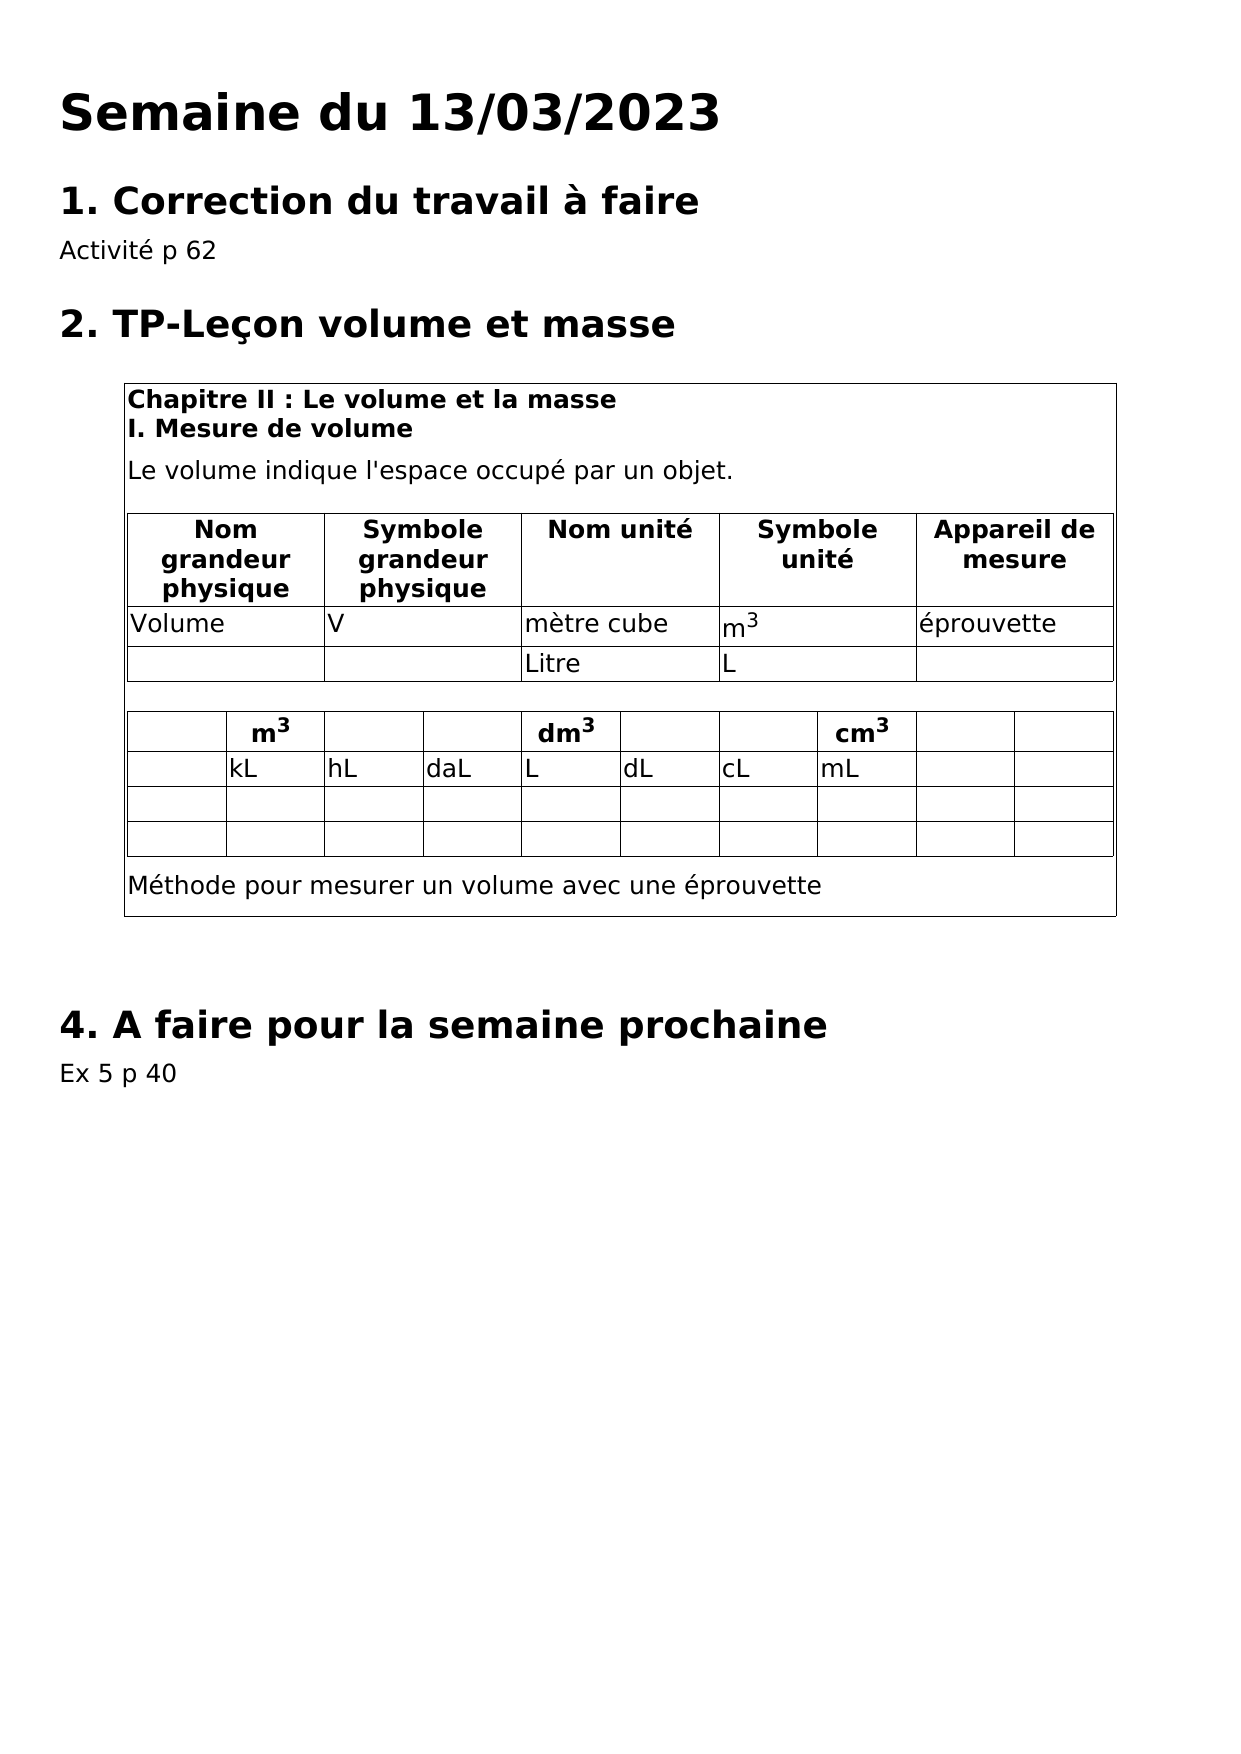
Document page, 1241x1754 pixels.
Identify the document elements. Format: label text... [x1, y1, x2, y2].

table_cell L [522, 752, 620, 786]
table_header cm3 [818, 712, 916, 751]
table_cell Volume [128, 607, 324, 646]
table_cell éprouvette [917, 607, 1113, 646]
table_header [720, 712, 817, 751]
table_cell daL [424, 752, 521, 786]
table_header Chapitre II : Le volume et la masse I. Mesure de volume Le volume indique l'espace occupé par un objet. Méthode pour mesurer un volume avec une éprouvette [125, 384, 1116, 916]
table_cell [325, 647, 521, 681]
table_cell [227, 787, 324, 821]
table_cell [522, 822, 620, 856]
table_cell [917, 822, 1014, 856]
table_cell m3 [720, 607, 916, 646]
table_header Nom grandeur physique [128, 514, 324, 606]
table_cell [818, 787, 916, 821]
text Activité p 62 [59, 236, 1181, 265]
table_header [1015, 712, 1113, 751]
table_header [424, 712, 521, 751]
table_header dm3 [522, 712, 620, 751]
table_cell mètre cube [522, 607, 719, 646]
table_cell Litre [522, 647, 719, 681]
table_header [621, 712, 719, 751]
table_cell hL [325, 752, 423, 786]
table_cell [818, 822, 916, 856]
table_cell [917, 752, 1014, 786]
table_cell [917, 787, 1014, 821]
table_cell [1015, 822, 1113, 856]
table_cell [128, 647, 324, 681]
table_cell [917, 647, 1113, 681]
table_header [325, 712, 423, 751]
table_header Symbole grandeur physique [325, 514, 521, 606]
table_cell dL [621, 752, 719, 786]
table_cell [621, 787, 719, 821]
subtitle 4. A faire pour la semaine prochaine [59, 1003, 1181, 1047]
table_cell [1015, 787, 1113, 821]
table_header m3 [227, 712, 324, 751]
table_header Symbole unité [720, 514, 916, 606]
table_cell [522, 787, 620, 821]
table_cell [720, 822, 817, 856]
table_cell [227, 822, 324, 856]
subtitle 2. TP-Leçon volume et masse [59, 303, 1181, 346]
table_cell [128, 787, 226, 821]
table_header [917, 712, 1014, 751]
table_cell kL [227, 752, 324, 786]
table_cell [720, 787, 817, 821]
table_cell L [720, 647, 916, 681]
table_header Appareil de mesure [917, 514, 1113, 606]
table_cell [325, 822, 423, 856]
table_cell [621, 822, 719, 856]
subtitle Semaine du 13/03/2023 [59, 84, 1181, 142]
table_cell V [325, 607, 521, 646]
table_cell [424, 822, 521, 856]
table_header [128, 712, 226, 751]
table_cell [128, 822, 226, 856]
table_header Nom unité [522, 514, 719, 606]
table_cell cL [720, 752, 817, 786]
table_cell [1015, 752, 1113, 786]
table_cell [325, 787, 423, 821]
table_cell [128, 752, 226, 786]
text Ex 5 p 40 [59, 1059, 1181, 1088]
subtitle 1. Correction du travail à faire [59, 180, 1181, 223]
table_cell mL [818, 752, 916, 786]
table_cell [424, 787, 521, 821]
